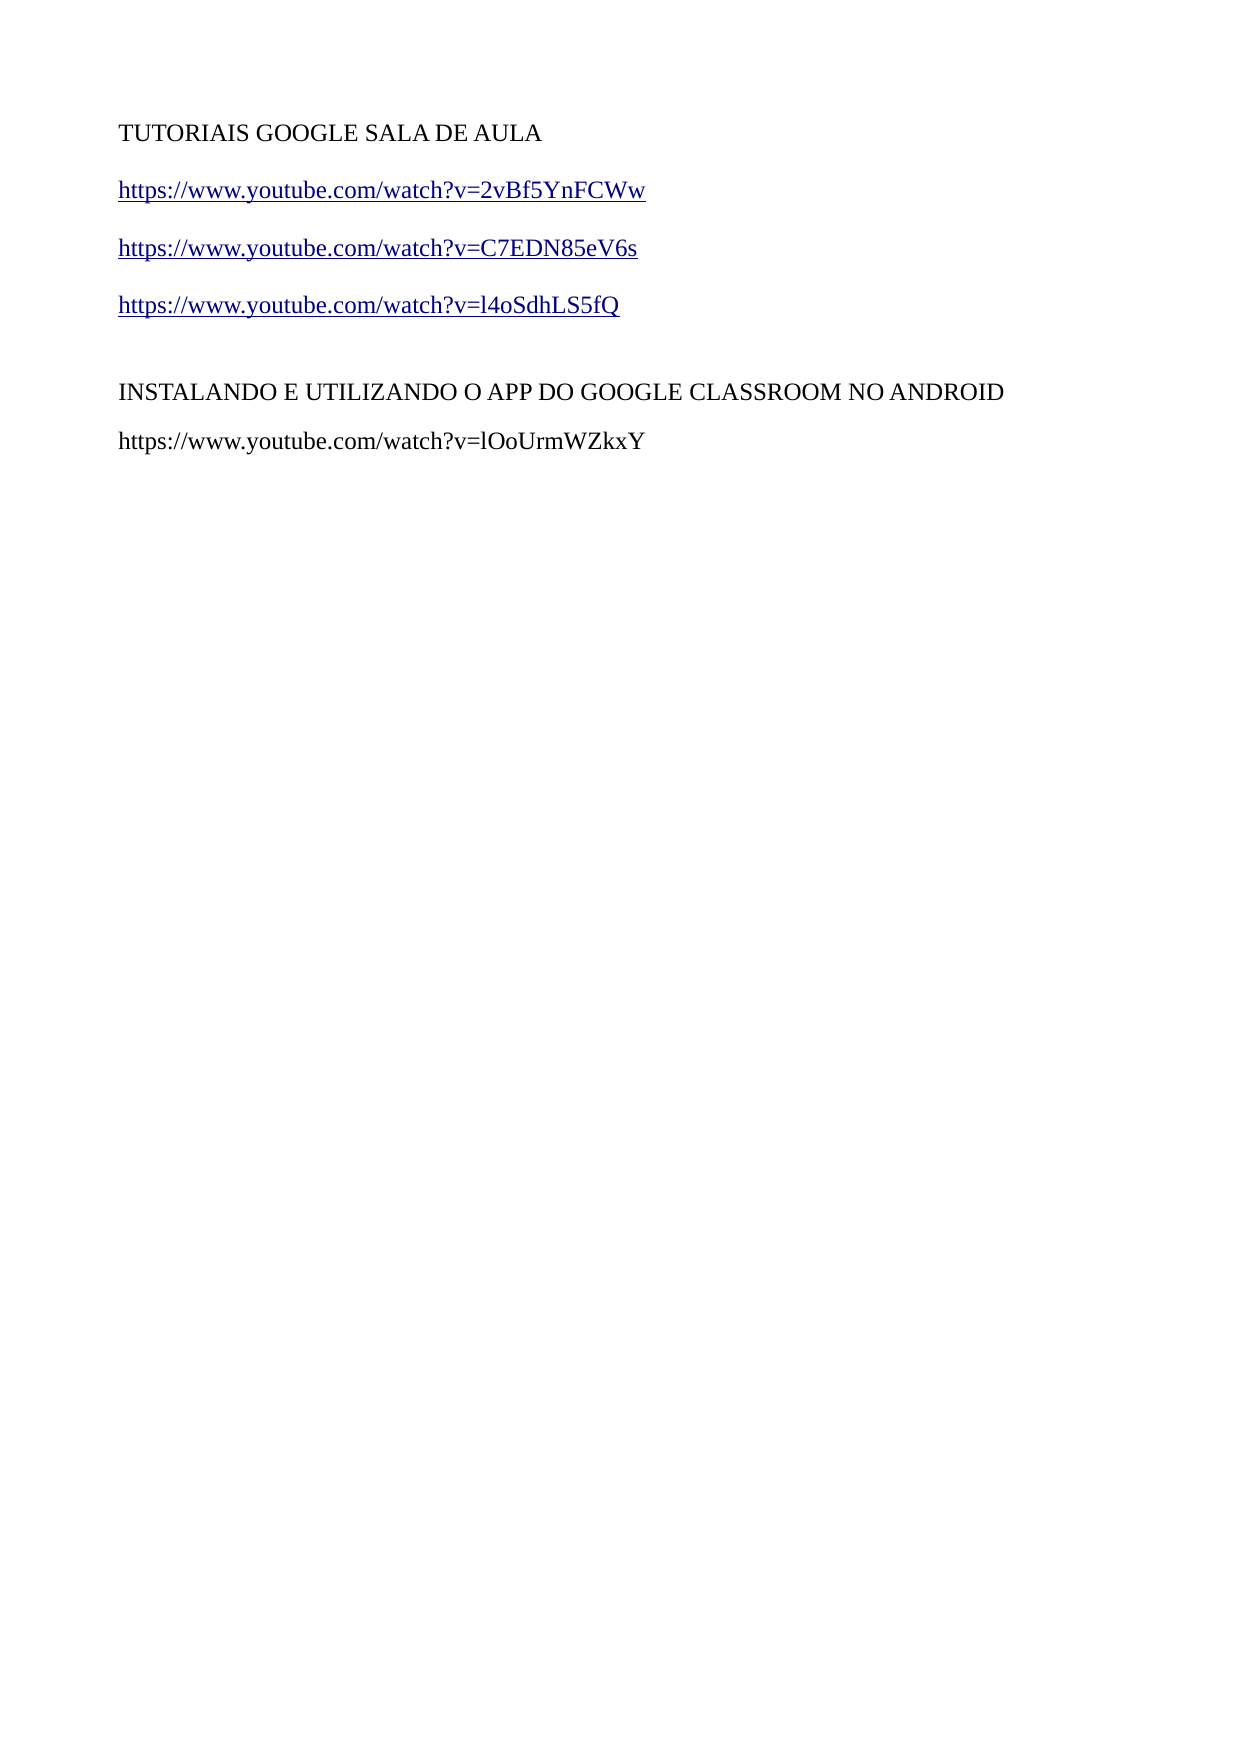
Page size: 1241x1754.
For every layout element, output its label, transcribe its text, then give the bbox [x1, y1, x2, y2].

text https://www.youtube.com/watch?v=2vBf5YnFCWw [118, 176, 1122, 204]
text https://www.youtube.com/watch?v=lOoUrmWZkxY [118, 426, 1122, 455]
text Instalando e utilizando o App do Google Classroom no Android [118, 377, 1122, 406]
text https://www.youtube.com/watch?v=l4oSdhLS5fQ [118, 291, 1122, 319]
text https://www.youtube.com/watch?v=C7EDN85eV6s [118, 233, 1122, 262]
text TUTORIAIS GOOGLE SALA DE AULA [118, 118, 1122, 147]
